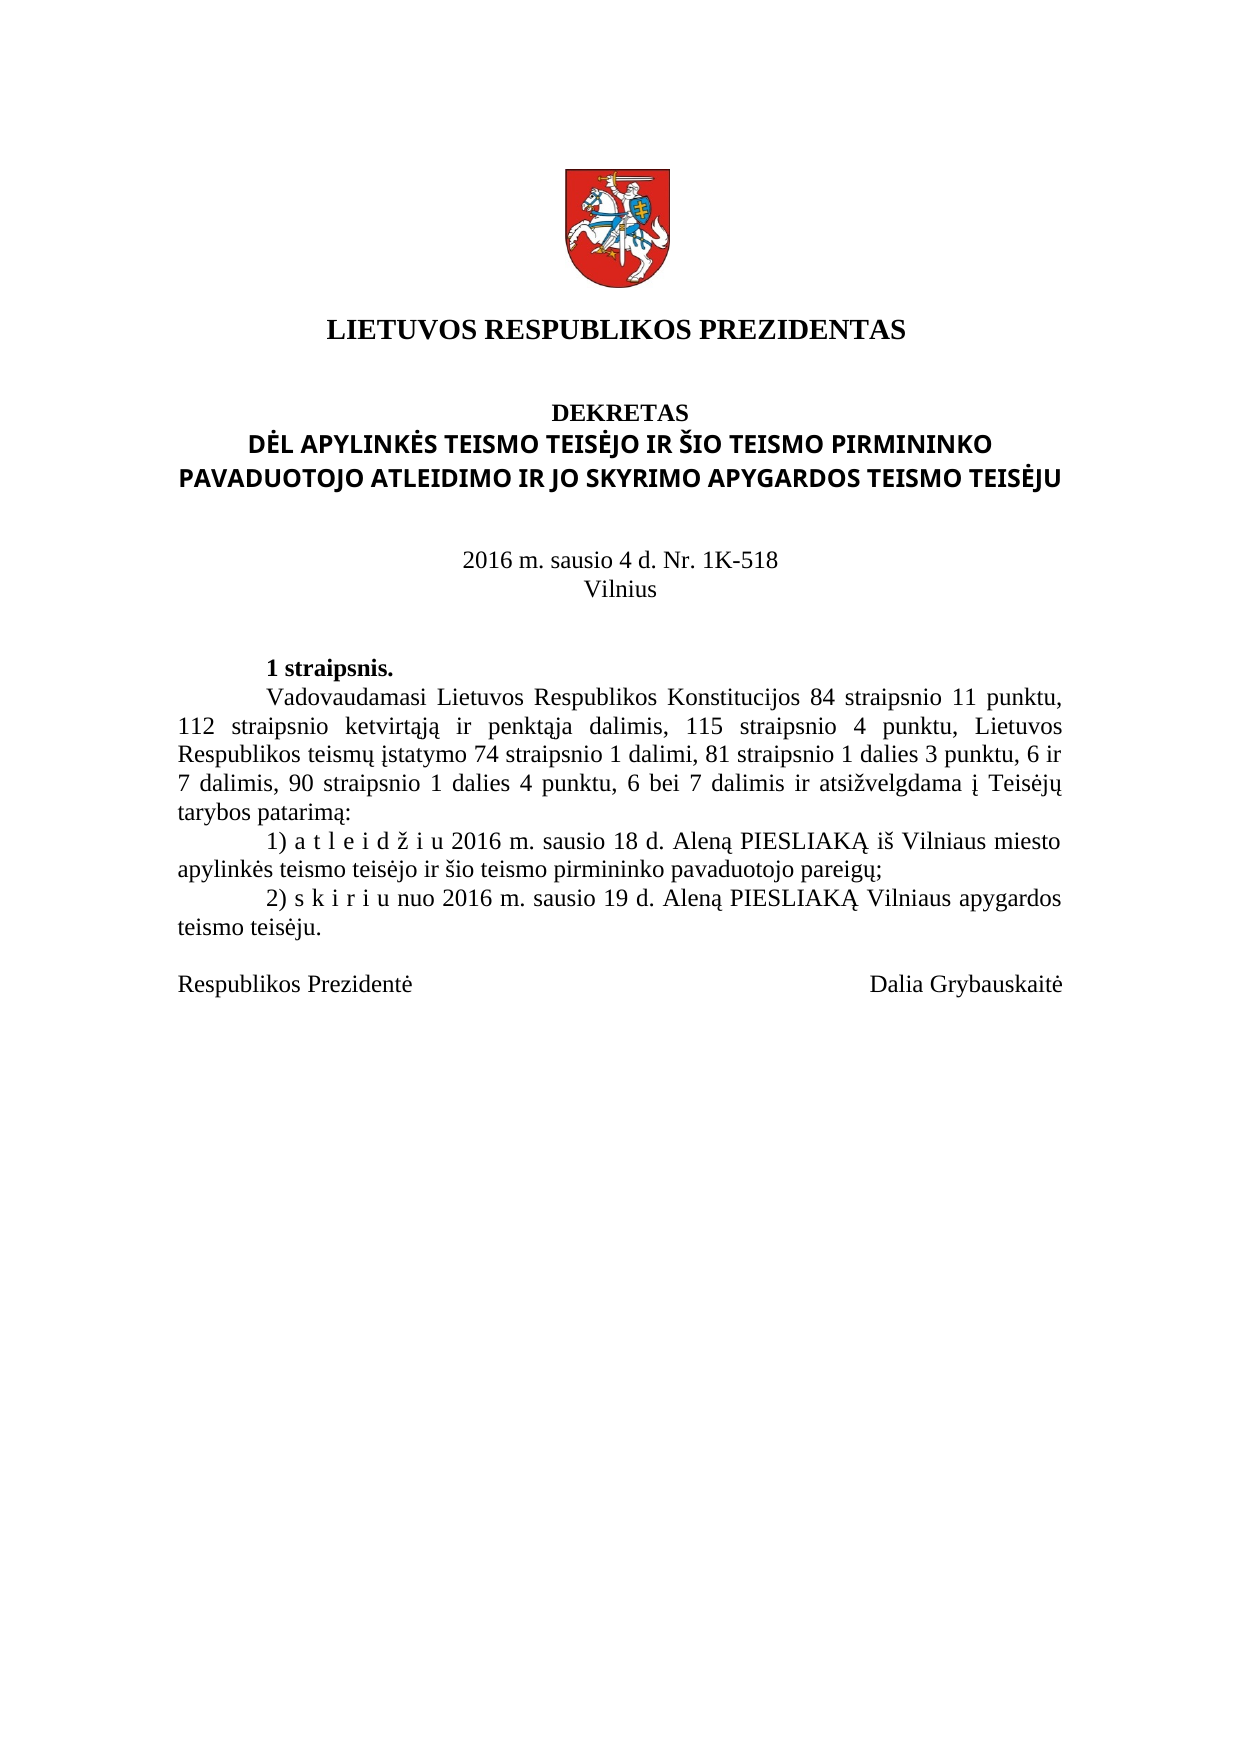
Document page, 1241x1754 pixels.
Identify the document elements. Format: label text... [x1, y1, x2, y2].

text Vilnius [177, 574, 1063, 603]
text 2) s k i r i u nuo 2016 m. sausio 19 d. Aleną PIESLIAKĄ Vilniaus apygardos teismo teisėju. [177, 883, 1063, 941]
text Dėl APYLINKĖS TEISMO TEISĖJO IR ŠIO TEISMO PIRMININKO PAVADUOTOJO ATLEIDIMO IR JO SKYRIMO APYGARDOS TEISMO TEISĖJU [177, 427, 1063, 495]
text Vadovaudamasi Lietuvos Respublikos Konstitucijos 84 straipsnio 11 punktu, 112 straipsnio ketvirtąją ir penktąja dalimis, 115 straipsnio 4 punktu, Lietuvos Respublikos teismų įstatymo 74 straipsnio 1 dalimi, 81 straipsnio 1 dalies 3 punktu, 6 ir 7 dalimis, 90 straipsnio 1 dalies 4 punktu, 6 bei 7 dalimis ir atsižvelgdama į Teisėjų tarybos patarimą: [177, 682, 1063, 826]
text 1) a t l e i d ž i u 2016 m. sausio 18 d. Aleną PIESLIAKĄ iš Vilniaus miesto apylinkės teismo teisėjo ir šio teismo pirmininko pavaduotojo pareigų; [177, 826, 1063, 883]
text 1 straipsnis. [177, 653, 1063, 682]
text Respublikos Prezidentė Dalia Grybauskaitė [177, 969, 1063, 998]
text DEKRETAS [177, 398, 1063, 427]
text 2016 m. sausio 4 d. Nr. 1K-518 [177, 545, 1063, 574]
text LIETUVOS RESPUBLIKOS PREZIDENTAS [177, 312, 1063, 346]
